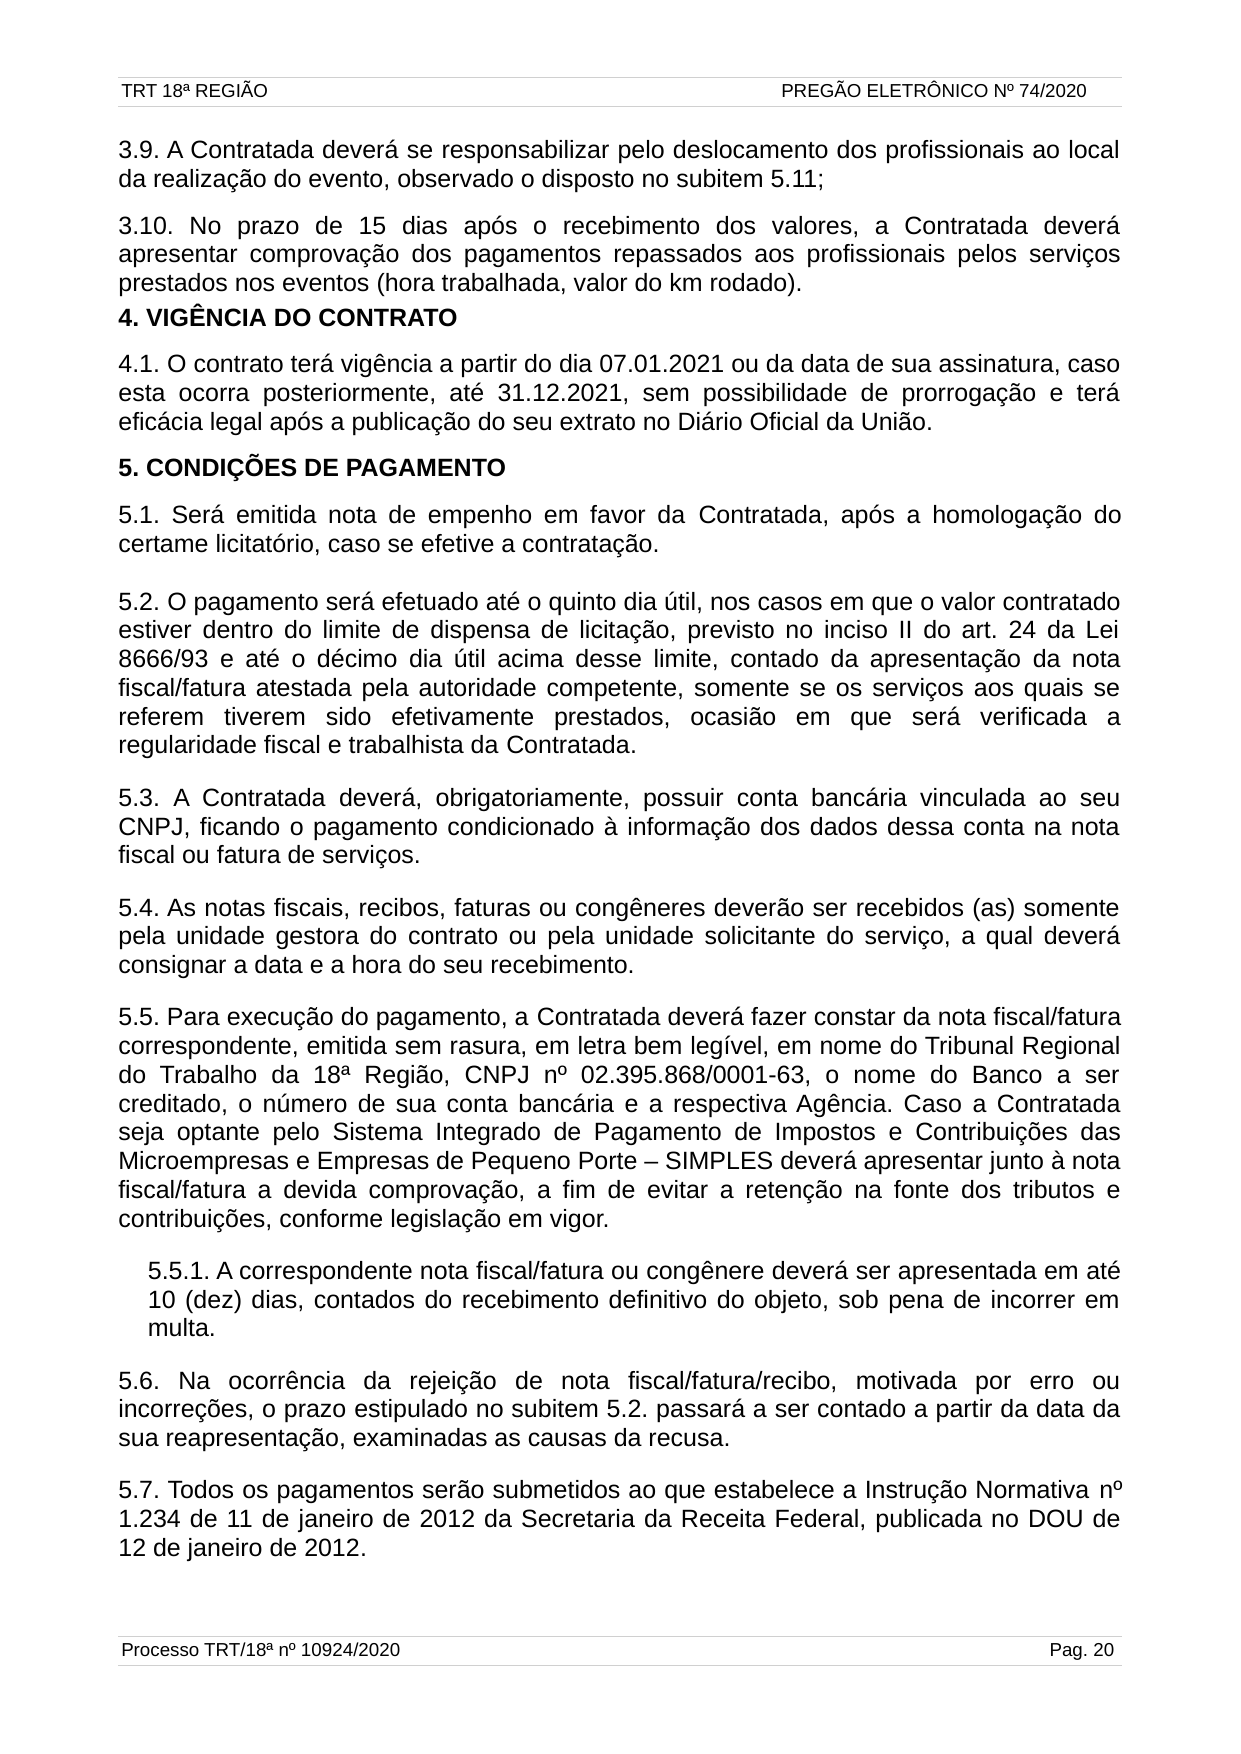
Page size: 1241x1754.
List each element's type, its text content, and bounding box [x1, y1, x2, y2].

text 5. CONDIÇÕES DE PAGAMENTO [118, 453, 1122, 482]
text 5.3. A Contratada deverá, obrigatoriamente, possuir conta bancária vinculada ao seu CNPJ, ficando o pagamento condicionado à informação dos dados dessa conta na nota fiscal ou fatura de serviços. [118, 783, 1122, 869]
text 5.5.1. A correspondente nota fiscal/fatura ou congênere deverá ser apresentada em até 10 (dez) dias, contados do recebimento definitivo do objeto, sob pena de incorrer em multa. [148, 1256, 1122, 1342]
text 4.1. O contrato terá vigência a partir do dia 07.01.2021 ou da data de sua assinatura, caso esta ocorra posteriormente, até 31.12.2021, sem possibilidade de prorrogação e terá eficácia legal após a publicação do seu extrato no Diário Oficial da União. [118, 349, 1122, 436]
text 5.4. As notas fiscais, recibos, faturas ou congêneres deverão ser recebidos (as) somente pela unidade gestora do contrato ou pela unidade solicitante do serviço, a qual deverá consignar a data e a hora do seu recebimento. [118, 893, 1122, 979]
text 5.5. Para execução do pagamento, a Contratada deverá fazer constar da nota fiscal/fatura correspondente, emitida sem rasura, em letra bem legível, em nome do Tribunal Regional do Trabalho da 18ª Região, CNPJ nº 02.395.868/0001-63, o nome do Banco a ser creditado, o número de sua conta bancária e a respectiva Agência. Caso a Contratada seja optante pelo Sistema Integrado de Pagamento de Impostos e Contribuições das Microempresas e Empresas de Pequeno Porte – SIMPLES deverá apresentar junto à nota fiscal/fatura a devida comprovação, a fim de evitar a retenção na fonte dos tributos e contribuições, conforme legislação em vigor. [118, 1002, 1122, 1232]
text 5.6. Na ocorrência da rejeição de nota fiscal/fatura/recibo, motivada por erro ou incorreções, o prazo estipulado no subitem 5.2. passará a ser contado a partir da data da sua reapresentação, examinadas as causas da recusa. [118, 1366, 1122, 1452]
text 5.1. Será emitida nota de empenho em favor da Contratada, após a homologação do certame licitatório, caso se efetive a contratação. [118, 500, 1122, 557]
text 3.10. No prazo de 15 dias após o recebimento dos valores, a Contratada deverá apresentar comprovação dos pagamentos repassados aos profissionais pelos serviços prestados nos eventos (hora trabalhada, valor do km rodado). [118, 211, 1122, 297]
text 5.7. Todos os pagamentos serão submetidos ao que estabelece a Instrução Normativa nº 1.234 de 11 de janeiro de 2012 da Secretaria da Receita Federal, publicada no DOU de 12 de janeiro de 2012. [118, 1476, 1122, 1562]
text 5.2. O pagamento será efetuado até o quinto dia útil, nos casos em que o valor contratado estiver dentro do limite de dispensa de licitação, previsto no inciso II do art. 24 da Lei 8666/93 e até o décimo dia útil acima desse limite, contado da apresentação da nota fiscal/fatura atestada pela autoridade competente, somente se os serviços aos quais se referem tiverem sido efetivamente prestados, ocasião em que será verificada a regularidade fiscal e trabalhista da Contratada. [118, 587, 1122, 759]
text 4. VIGÊNCIA DO CONTRATO [118, 303, 1122, 332]
text 3.9. A Contratada deverá se responsabilizar pelo deslocamento dos profissionais ao local da realização do evento, observado o disposto no subitem 5.11; [118, 136, 1122, 193]
